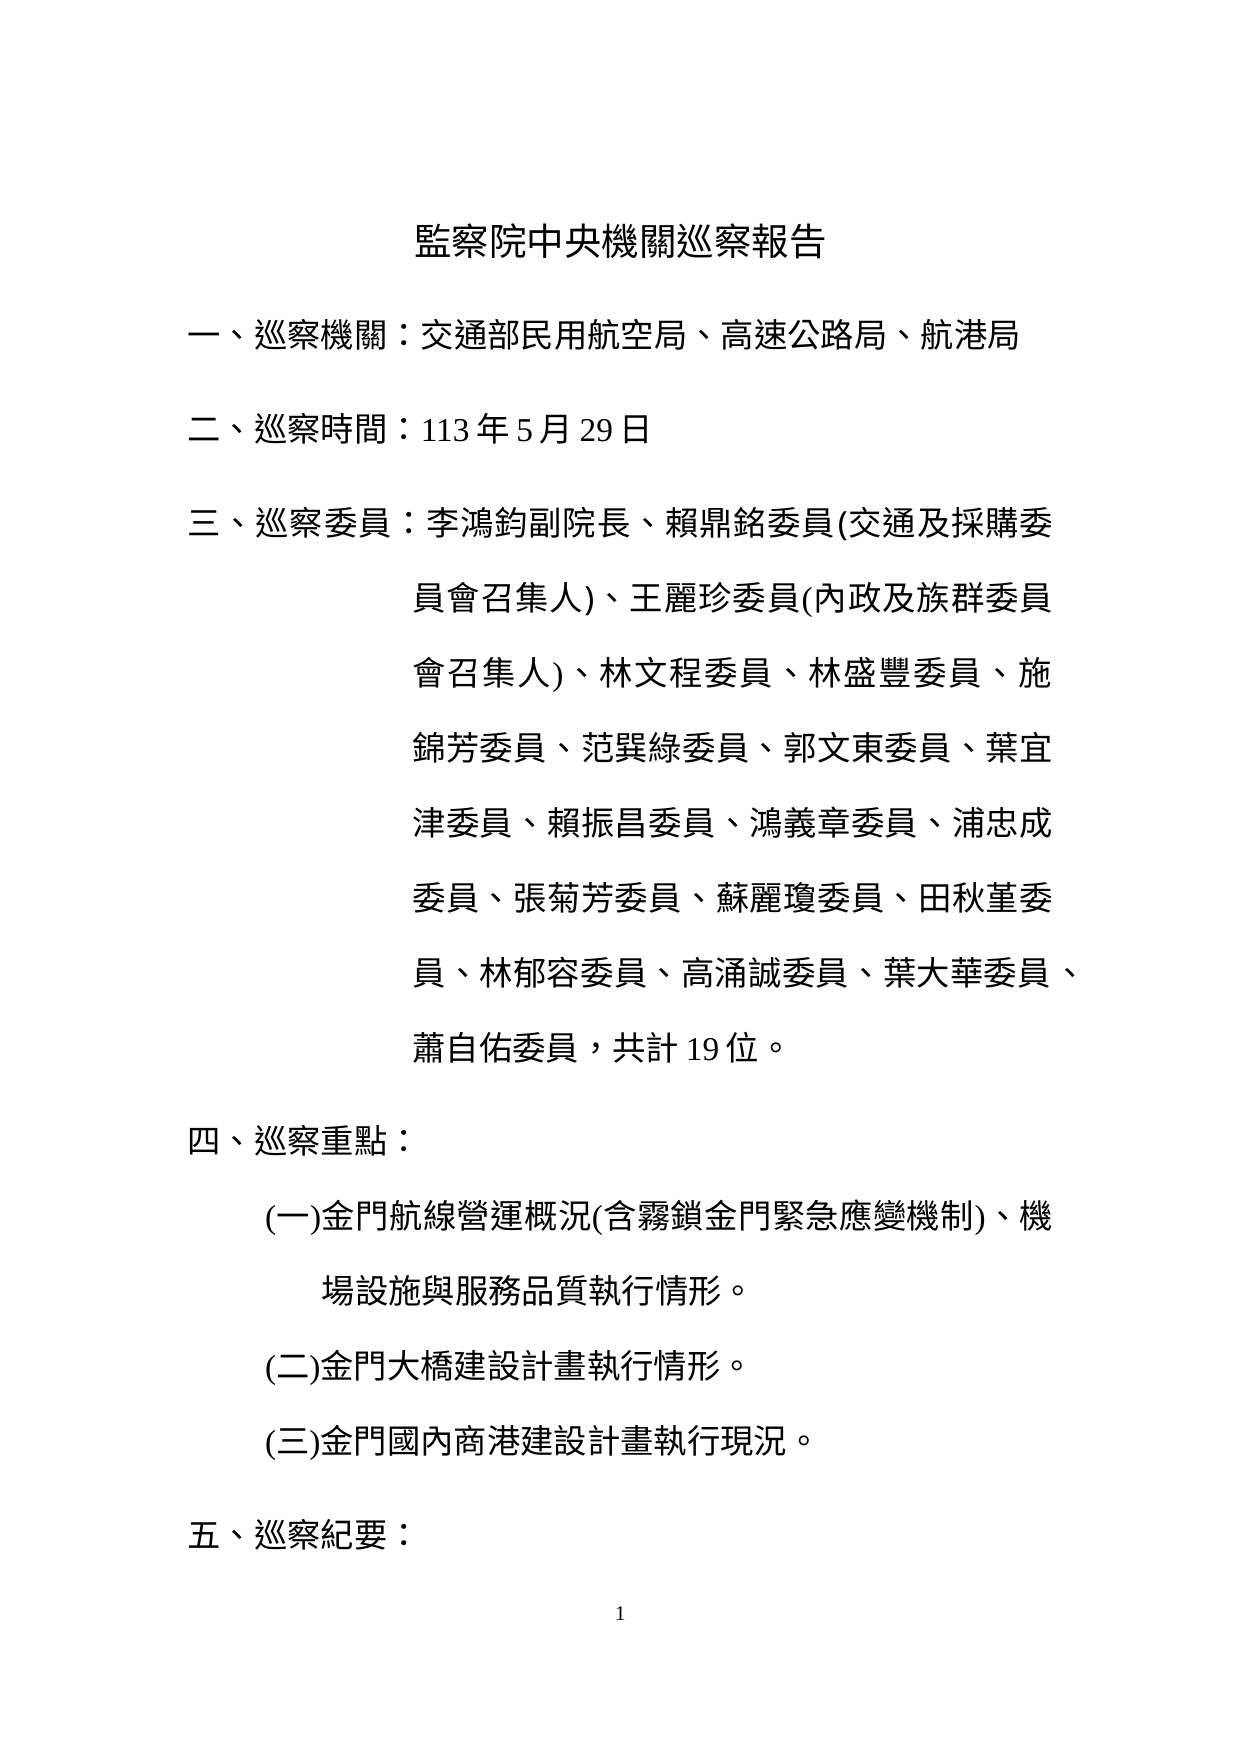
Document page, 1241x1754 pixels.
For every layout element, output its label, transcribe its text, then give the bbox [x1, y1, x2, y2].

text (三)金門國內商港建設計畫執行現況。 [265, 1402, 1053, 1477]
text (一)金門航線營運概況(含霧鎖金門緊急應變機制)、機場設施與服務品質執行情形。 [265, 1177, 1053, 1327]
text (二)金門大橋建設計畫執行情形。 [265, 1327, 1053, 1402]
text 四、巡察重點： [187, 1102, 1053, 1177]
text 五、巡察紀要： [187, 1496, 1053, 1571]
text 監察院中央機關巡察報告 [187, 202, 1053, 277]
text 一、巡察機關：交通部民用航空局、高速公路局、航港局 [187, 296, 1053, 371]
text 二、巡察時間：113年5月29日 [187, 389, 1053, 464]
text 三、巡察委員：李鴻鈞副院長、賴鼎銘委員(交通及採購委員會召集人)、王麗珍委員(內政及族群委員會召集人)、林文程委員、林盛豐委員、施錦芳委員、范巽綠委員、郭文東委員、葉宜津委員、賴振昌委員、鴻義章委員、浦忠成委員、張菊芳委員、蘇麗瓊委員、田秋堇委員、林郁容委員、高涌誠委員、葉大華委員、蕭自佑委員，共計19位。 [187, 483, 1053, 1083]
